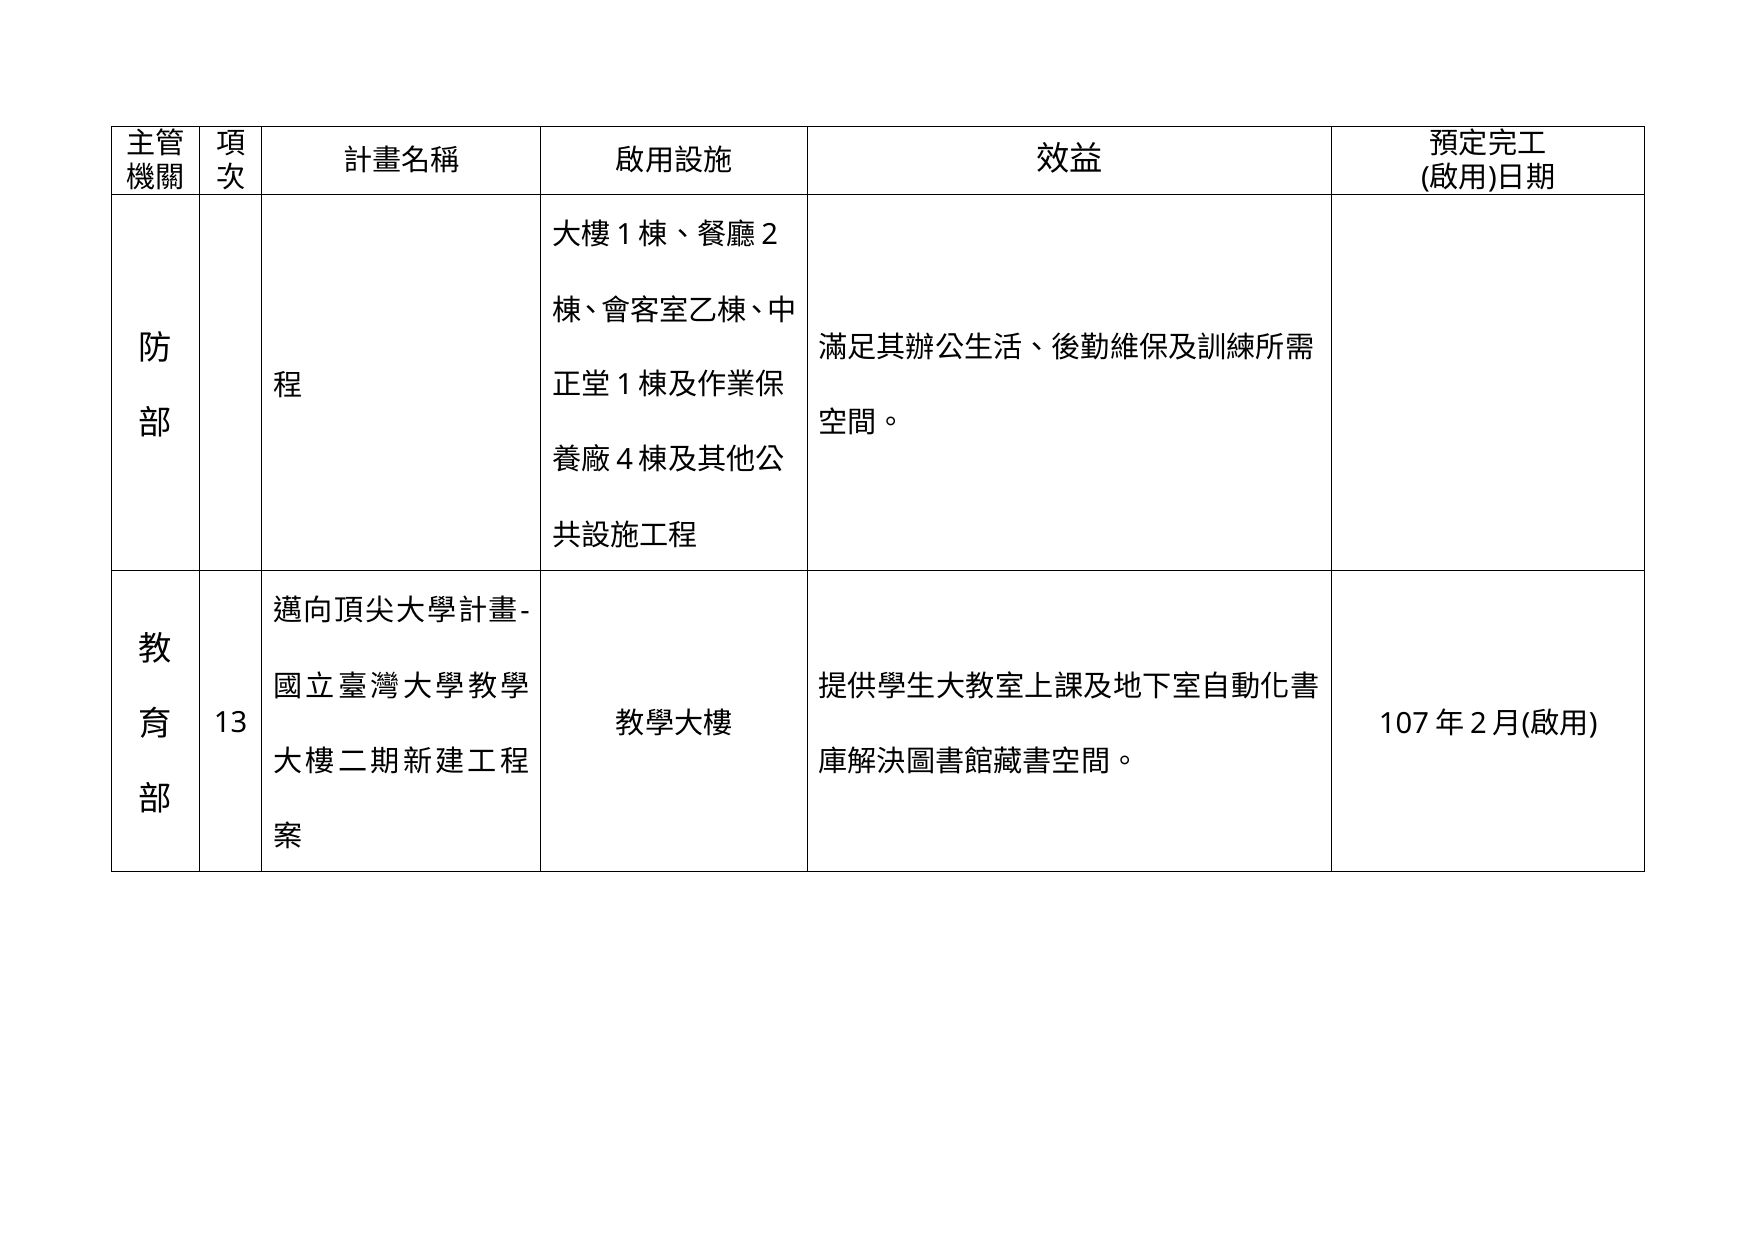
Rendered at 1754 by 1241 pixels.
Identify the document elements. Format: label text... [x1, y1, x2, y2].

table_cell 滿足其辦公生活、後勤維保及訓練所需空間。 [808, 195, 1331, 570]
table_cell 教育部 [112, 571, 199, 871]
table_cell 13 [200, 571, 261, 871]
table_cell 大樓1棟、餐廳2棟、會客室乙棟、中正堂1棟及作業保養廠4棟及其他公共設施工程 [541, 195, 807, 570]
table_cell 程 [262, 195, 540, 570]
table_cell 教學大樓 [541, 571, 807, 871]
table_cell 防部 [112, 195, 199, 570]
table_header 主管機關 [112, 127, 199, 194]
table_header 項次 [200, 127, 261, 194]
table_cell [200, 195, 261, 570]
table_header 啟用設施 [541, 127, 807, 194]
table_header 預定完工 (啟用)日期 [1332, 127, 1644, 194]
table_cell 107年2月(啟用) [1332, 571, 1644, 871]
table_cell [1332, 195, 1644, 570]
table_header 計畫名稱 [262, 127, 540, 194]
table_cell 邁向頂尖大學計畫-國立臺灣大學教學大樓二期新建工程案 [262, 571, 540, 871]
table_cell 提供學生大教室上課及地下室自動化書庫解決圖書館藏書空間。 [808, 571, 1331, 871]
table_header 效益 [808, 127, 1331, 194]
